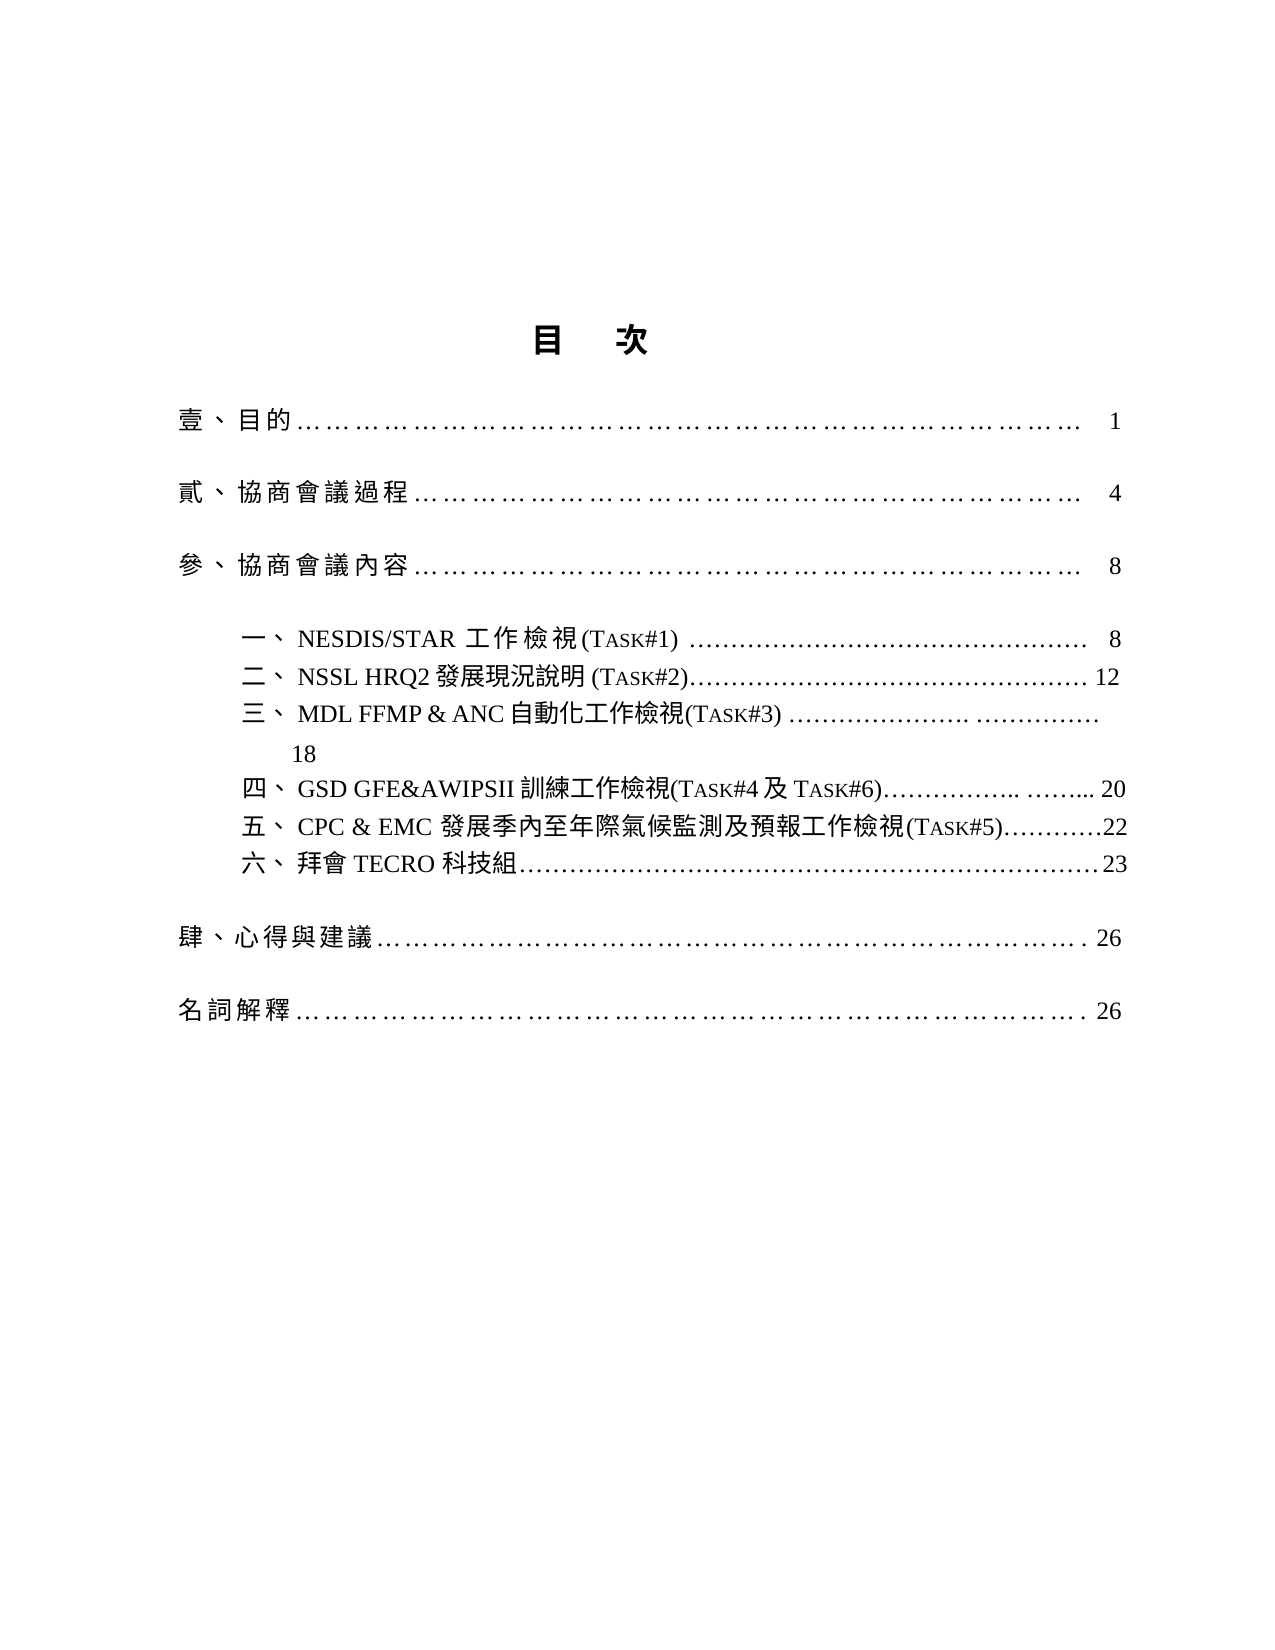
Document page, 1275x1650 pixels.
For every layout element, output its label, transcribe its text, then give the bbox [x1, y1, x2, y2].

subtitle 拜會TECRO 科技組……………………………………………………………23 [241, 843, 1128, 880]
subtitle GSD GFE&AWIPSII訓練工作檢視(Task#4及Task#6)…………….. ……... 20 [192, 768, 1128, 805]
text 目 次 [164, 313, 1121, 362]
subtitle CPC & EMC 發展季內至年際氣候監測及預報工作檢視(Task#5)…………22 [241, 805, 1128, 843]
text 貳、協商會議過程…………………………………………………………… 4 [178, 473, 1121, 509]
text 肆、心得與建議…………………………………………………………………. 26 [178, 918, 1121, 954]
text 參、協商會議內容…………………………………………………………… 8 [178, 545, 1121, 581]
subtitle MDL FFMP & ANC自動化工作檢視(Task#3) …………………. …………… 18 [241, 693, 1128, 768]
text 名詞解釋………………………………………………………………………. 26 [178, 990, 1121, 1026]
text 壹、目的……………………………………………………………………… 1 [178, 400, 1121, 436]
subtitle NSSL HRQ2發展現況說明 (Task#2)………………………………………… 12 [241, 655, 1128, 693]
subtitle NESDIS/STAR工作檢視(Task#1) ………………………………………… 8 [241, 618, 1121, 655]
